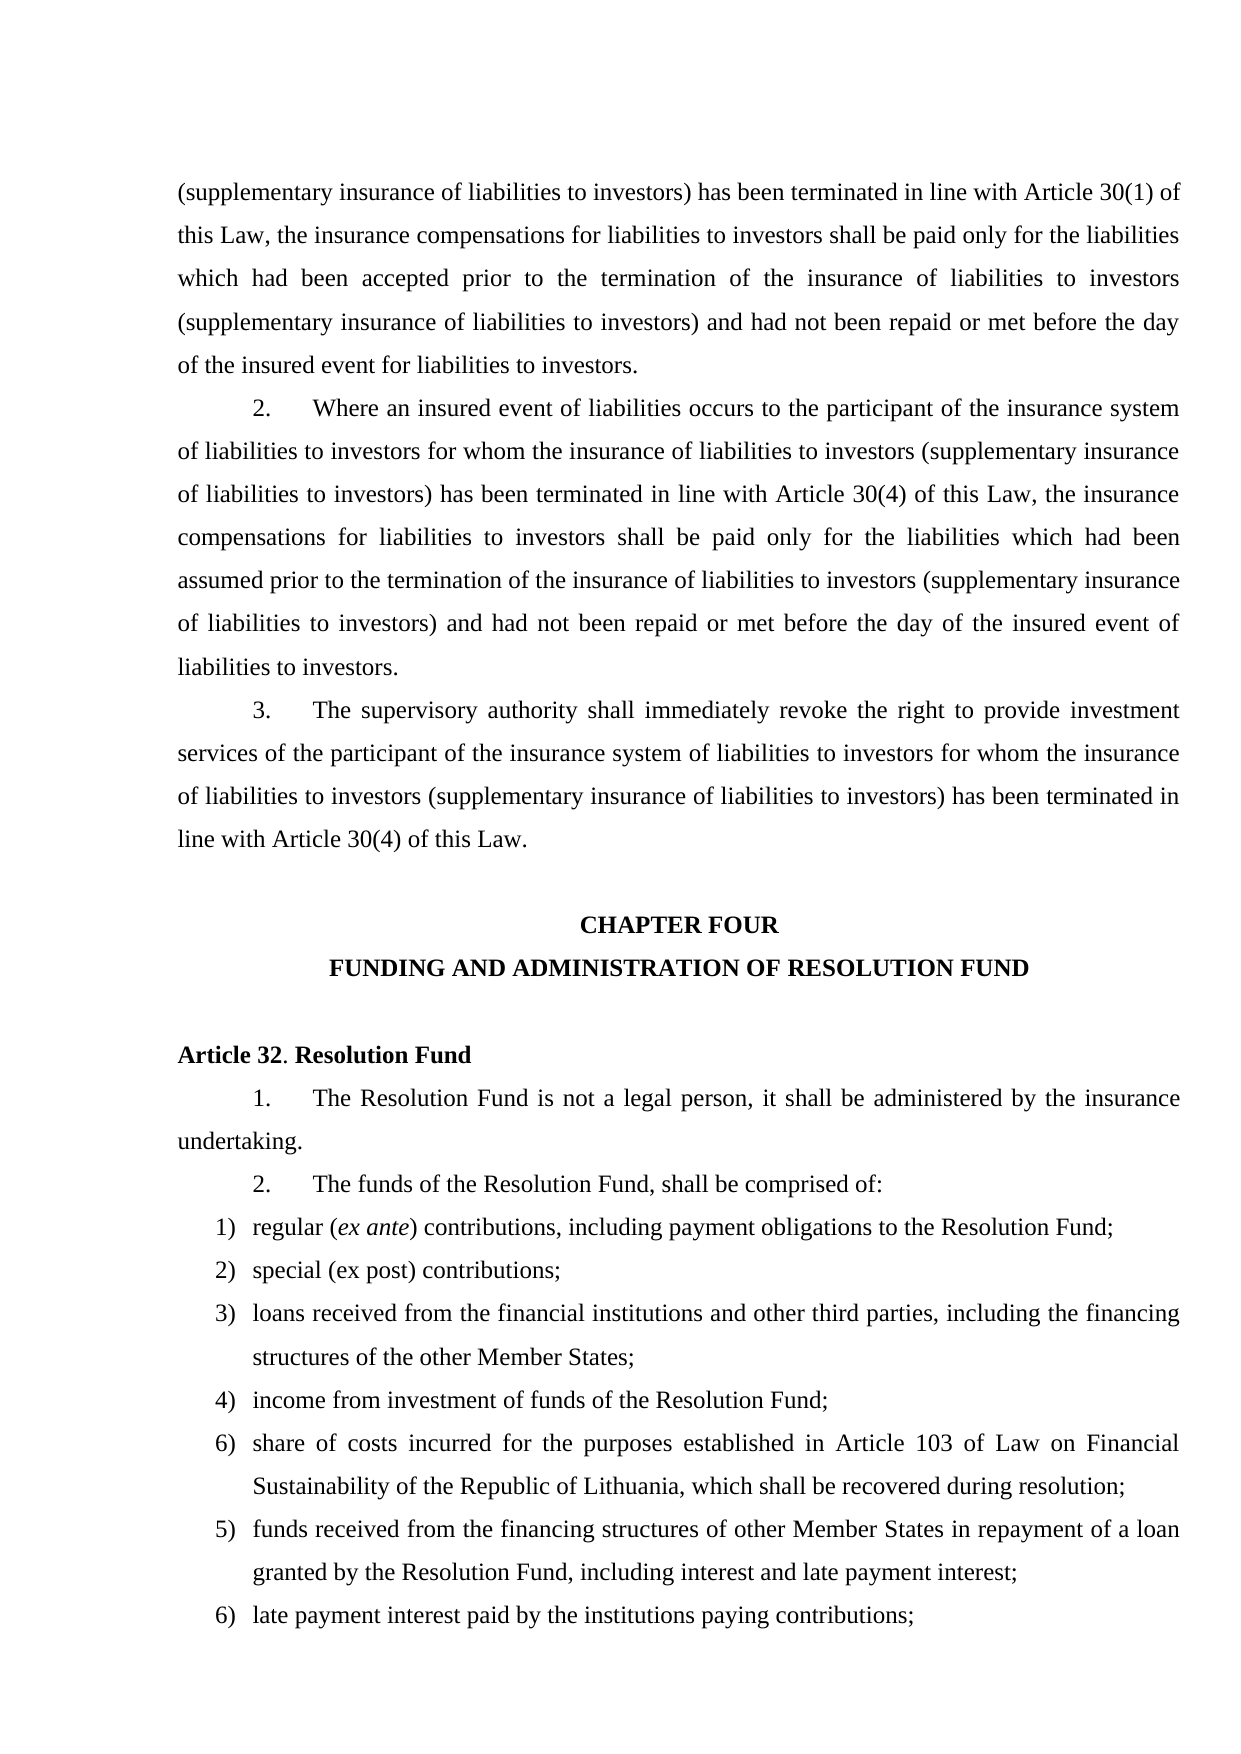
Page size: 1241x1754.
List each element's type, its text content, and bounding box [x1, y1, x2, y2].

text 5) funds received from the financing structures of other Member States in repayment of a loan granted by the Resolution Fund, including interest and late payment interest; [215, 1514, 1181, 1586]
text CHAPTER FOUR [177, 910, 1181, 939]
text 6) late payment interest paid by the institutions paying contributions; [215, 1600, 1181, 1629]
text Article 32. Resolution Fund [177, 1040, 1181, 1068]
text 1. The Resolution Fund is not a legal person, it shall be administered by the insurance undertaking. [177, 1083, 1181, 1155]
text 4) income from investment of funds of the Resolution Fund; [215, 1385, 1181, 1413]
text 2. Where an insured event of liabilities occurs to the participant of the insurance system of liabilities to investors for whom the insurance of liabilities to investors (supplementary insurance of liabilities to investors) has been terminated in line with Article 30(4) of this Law, the insurance compensations for liabilities to investors shall be paid only for the liabilities which had been assumed prior to the termination of the insurance of liabilities to investors (supplementary insurance of liabilities to investors) and had not been repaid or met before the day of the insured event of liabilities to investors. [177, 393, 1181, 680]
text FUNDING AND ADMINISTRATION OF RESOLUTION FUND [177, 953, 1181, 982]
text 3. The supervisory authority shall immediately revoke the right to provide investment services of the participant of the insurance system of liabilities to investors for whom the insurance of liabilities to investors (supplementary insurance of liabilities to investors) has been terminated in line with Article 30(4) of this Law. [177, 695, 1181, 853]
text (supplementary insurance of liabilities to investors) has been terminated in line with Article 30(1) of this Law, the insurance compensations for liabilities to investors shall be paid only for the liabilities which had been accepted prior to the termination of the insurance of liabilities to investors (supplementary insurance of liabilities to investors) and had not been repaid or met before the day of the insured event for liabilities to investors. [177, 177, 1181, 378]
text 3) loans received from the financial institutions and other third parties, including the financing structures of the other Member States; [215, 1298, 1181, 1370]
text 2) special (ex post) contributions; [215, 1255, 1181, 1284]
text 6) share of costs incurred for the purposes established in Article 103 of Law on Financial Sustainability of the Republic of Lithuania, which shall be recovered during resolution; [215, 1428, 1181, 1500]
text 2. The funds of the Resolution Fund, shall be comprised of: [177, 1169, 1181, 1198]
text 1) regular (ex ante) contributions, including payment obligations to the Resolution Fund; [215, 1212, 1181, 1241]
